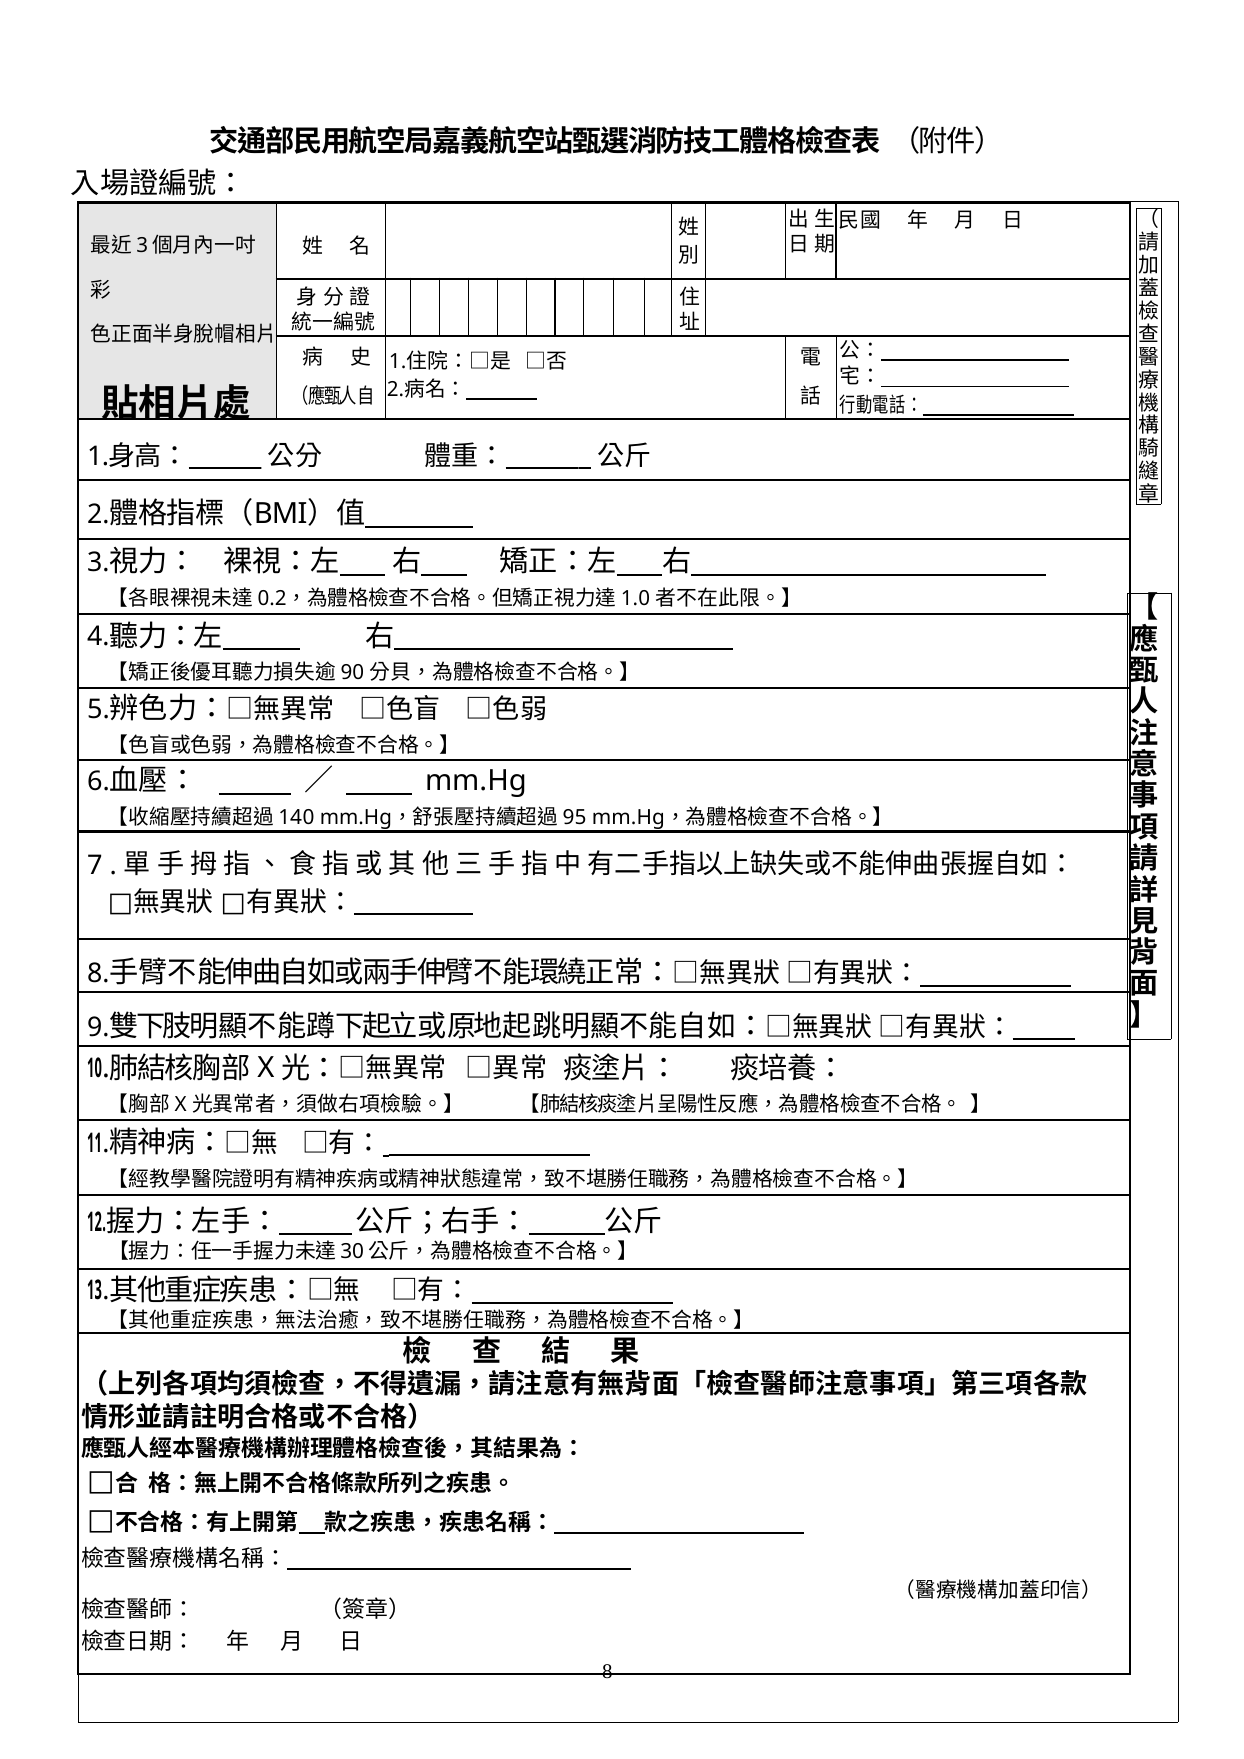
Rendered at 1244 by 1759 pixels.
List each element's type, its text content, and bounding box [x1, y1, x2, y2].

table_cell 10.肺結核胸部 X 光：□無異常 □異常 痰塗片： 痰培養： 【胸部 X 光異常者，須做右項檢驗。】 【肺結核痰塗片呈陽性反應，為體格檢查不合格。 】 [79, 1047, 1129, 1119]
table_cell 11.精神病：□無 □有： 【經教學醫院證明有精神疾病或精神狀態違常，致不堪勝任職務，為體格檢查不合格。】 [79, 1121, 1129, 1193]
table_cell 2.體格指標（BMI）值 [79, 481, 1129, 538]
table_cell 8.手臂不能伸曲自如或兩手伸臂不能環繞正常：□無異狀 □有異狀： [79, 940, 1127, 991]
table_cell [584, 280, 613, 335]
table_cell 9.雙下肢明顯不能蹲下起立或原地起跳明顯不能自如：□無異狀 □有異狀： [79, 993, 1129, 1044]
table_cell 1.住院：□是 □否 2.病名： [386, 337, 785, 418]
table_header 最近3個月內一吋彩 色正面半身脫帽相片 貼相片處 [79, 204, 276, 418]
table_cell 12.握力：左手： 公斤；右手： 公斤 【握力：任一手握力未達30公斤，為體格檢查不合格。】 [79, 1196, 1129, 1268]
text 交通部民用航空局嘉義航空站甄選消防技工體格檢查表 （附件） [71, 118, 1144, 160]
table_cell 病 史 （應甄人自填） [277, 337, 385, 418]
table_cell 電 話 [786, 337, 836, 418]
table_cell [411, 280, 439, 335]
table_cell 公： 宅： 行動電話： [837, 337, 1129, 418]
table_cell [556, 280, 583, 335]
table_header [386, 204, 671, 277]
table_cell [706, 280, 1129, 335]
table_cell 住 址 [672, 280, 705, 335]
table_cell 5.辨色力：□無異常 □色盲 □色弱 【色盲或色弱，為體格檢查不合格。】 [79, 689, 1127, 759]
table_cell [386, 280, 410, 335]
table_cell [645, 280, 671, 335]
table_header [706, 204, 785, 277]
table_cell [440, 280, 468, 335]
table_cell [614, 280, 644, 335]
table_header 民國 年 月 日 [837, 204, 1129, 277]
table_cell 檢 查 結 果 （上列各項均須檢查，不得遺漏，請注意有無背面「檢查醫師注意事項」第三項各款 情形並請註明合格或不合格） 應甄人經本醫療機構辦理體格檢查後，其結果為： □合 格：無上開不合格條款所列之疾患。 □不合格：有上開第 款之疾患，疾患名稱： 檢查醫療機構名稱： （醫療機構加蓋印信） 檢查醫師： （簽章） 檢查日期： 年 月 日 [79, 1334, 1129, 1673]
table_cell [527, 280, 554, 335]
text （請加蓋檢查醫療機構騎縫章） [1138, 209, 1161, 504]
table_cell 7 . 單 手 拇 指 、 食 指 或 其 他 三 手 指 中 有二手指以上缺失或不能伸曲張握自如： □無異狀 □有異狀： [79, 833, 1127, 938]
table_cell 4.聽力：左 右 【矯正後優耳聽力損失逾 90 分貝，為體格檢查不合格。】 [79, 615, 1127, 687]
table_cell 3.視力： 裸視：左 右 矯正：左 右 【各眼裸視未達 0.2，為體格檢查不合格。但矯正視力達 1.0 者不在此限。】 [79, 540, 1129, 613]
table_cell [469, 280, 497, 335]
table_header 出 生 日 期 [786, 204, 835, 277]
table_cell 6.血壓： ／ mm.Hg 【收縮壓持續超過 140 mm.Hg，舒張壓持續超過 95 mm.Hg，為體格檢查不合格。】 [79, 761, 1127, 830]
table_cell 1.身高： 公分 體重： 公斤 [79, 420, 1129, 479]
table_cell 身 分 證 統一編號 [277, 280, 385, 335]
table_header 姓別 [672, 204, 705, 277]
text 【應甄人注意事項請詳見背面】 [1129, 594, 1171, 1032]
text 入場證編號： [71, 160, 1144, 201]
table_header 姓 名 [277, 204, 385, 277]
table_cell [498, 280, 526, 335]
table_cell 13.其他重症疾患：□無 □有： 【其他重症疾患，無法治癒，致不堪勝任職務，為體格檢查不合格。】 [79, 1270, 1129, 1332]
